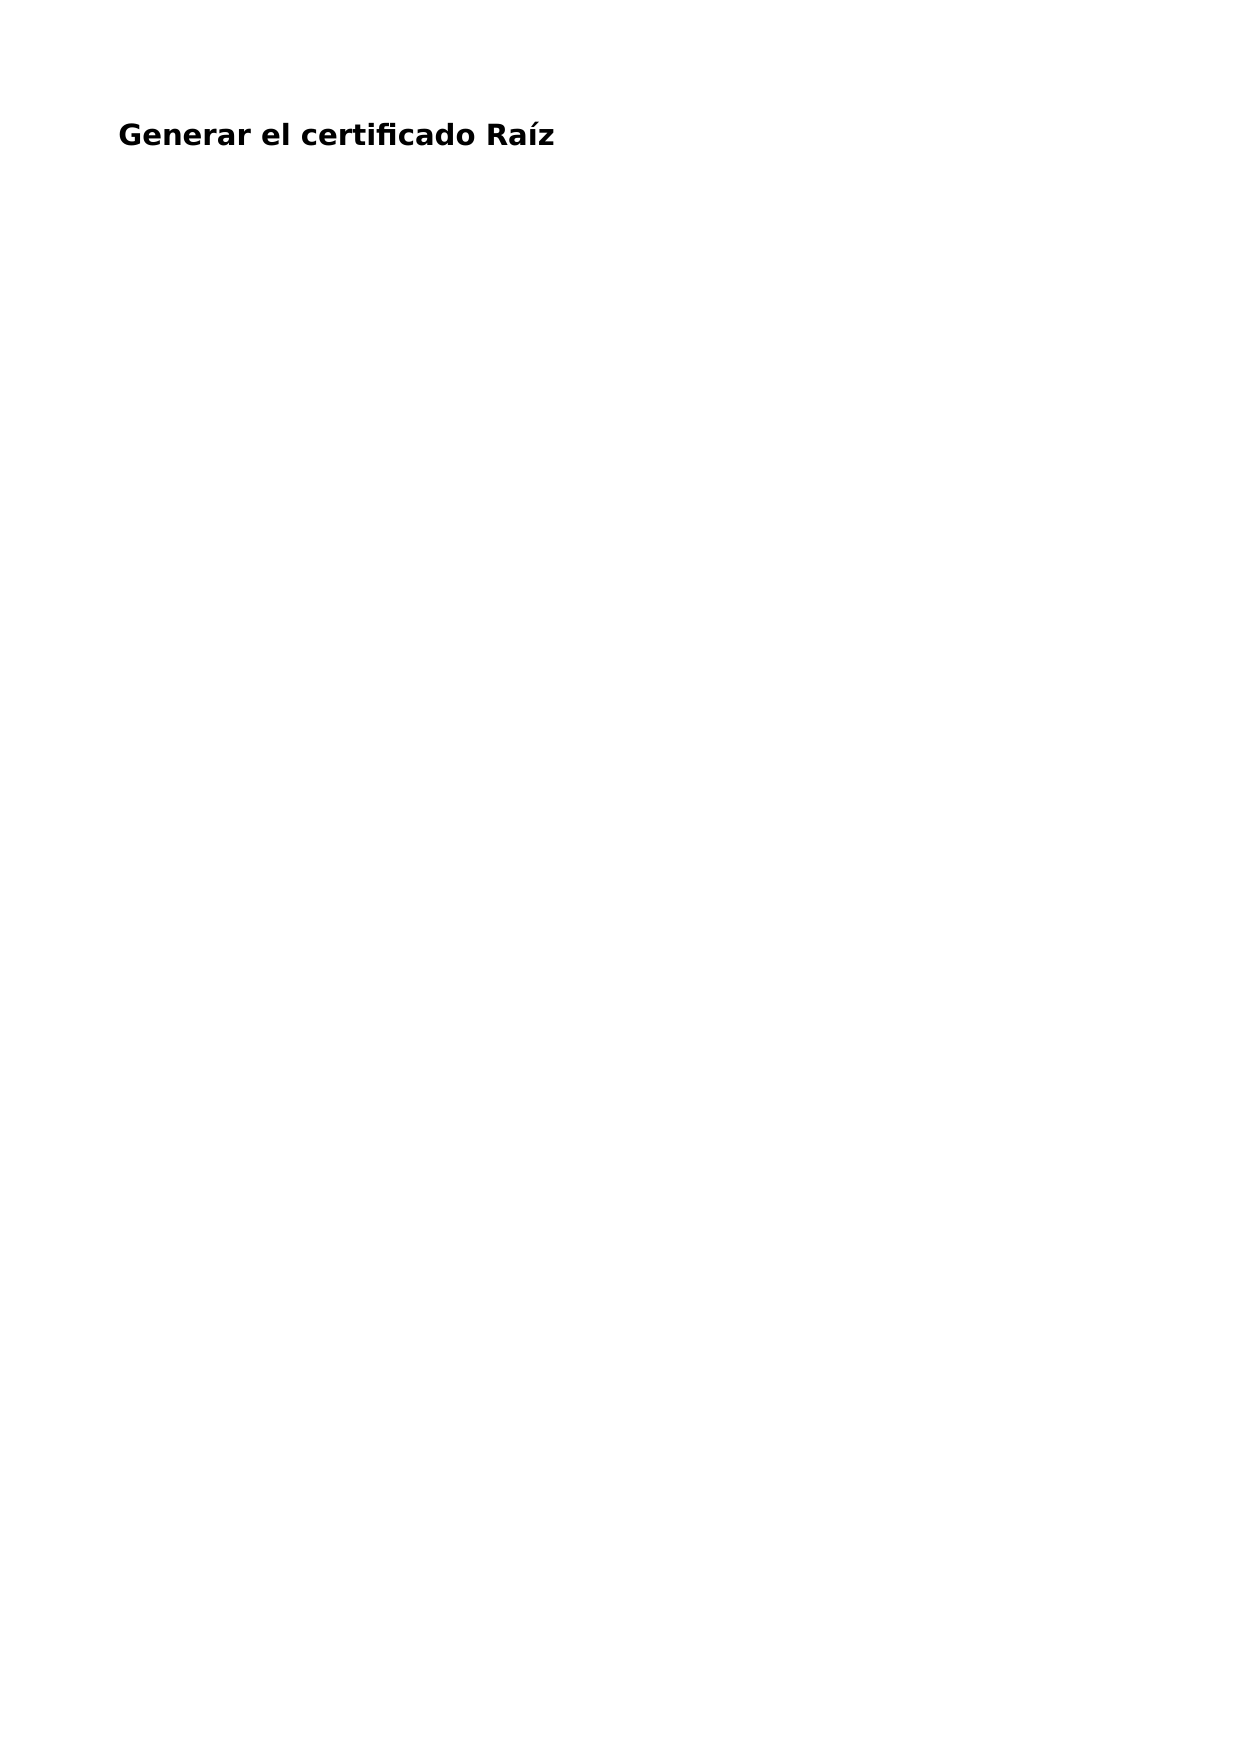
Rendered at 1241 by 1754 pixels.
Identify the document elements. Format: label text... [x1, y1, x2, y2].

subtitle Generar el certificado Raíz [118, 118, 1122, 152]
